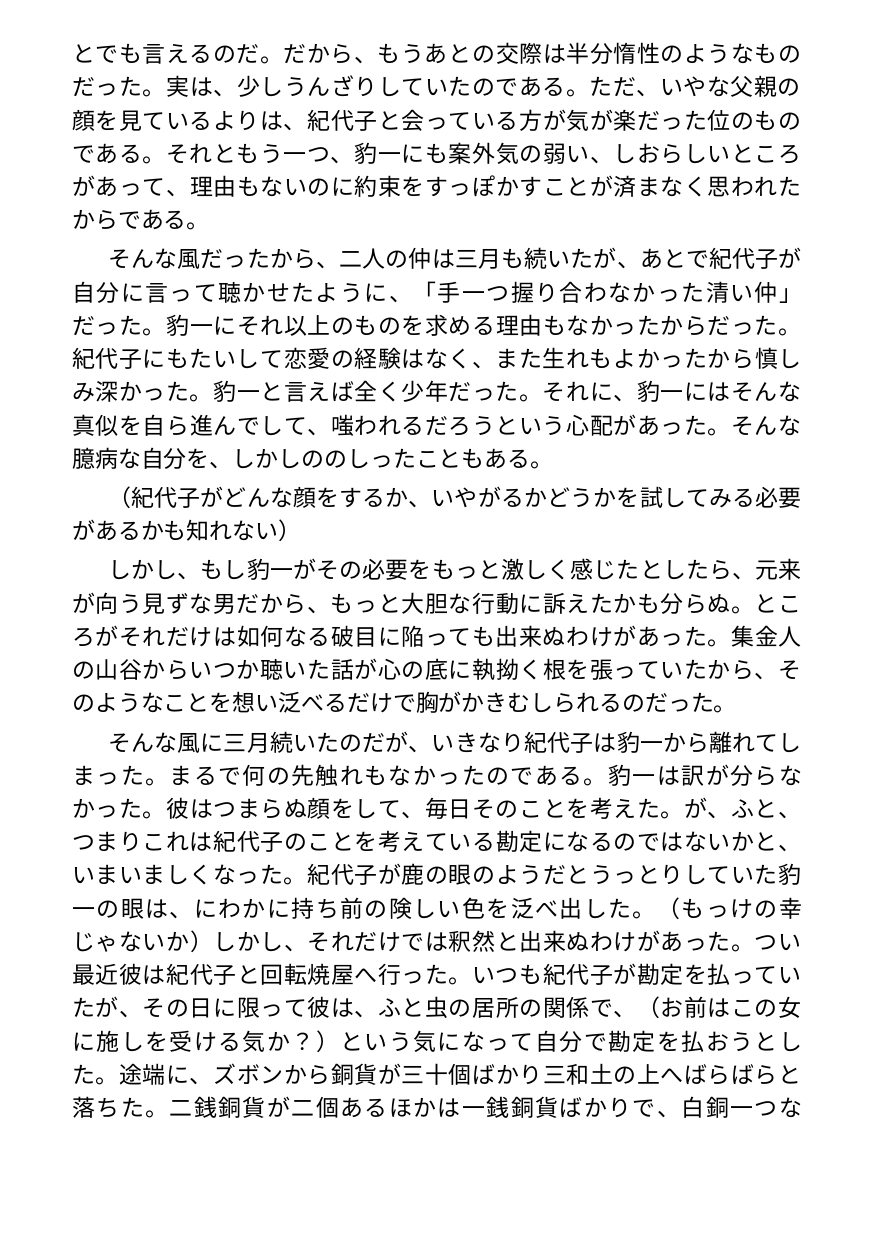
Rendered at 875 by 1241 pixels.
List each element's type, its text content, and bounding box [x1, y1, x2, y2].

text （紀代子がどんな顔をするか、いやがるかどうかを試してみる必要があるかも知れない） [72, 480, 802, 546]
text しかし、もし豹一がその必要をもっと激しく感じたとしたら、元来が向う見ずな男だから、もっと大胆な行動に訴えたかも分らぬ。ところがそれだけは如何なる破目に陥っても出来ぬわけがあった。集金人の山谷からいつか聴いた話が心の底に執拗く根を張っていたから、そのようなことを想い泛べるだけで胸がかきむしられるのだった。 [72, 552, 802, 718]
text そんな風だったから、二人の仲は三月も続いたが、あとで紀代子が自分に言って聴かせたように、「手一つ握り合わなかった清い仲」だった。豹一にそれ以上のものを求める理由もなかったからだった。紀代子にもたいして恋愛の経験はなく、また生れもよかったから慎しみ深かった。豹一と言えば全く少年だった。それに、豹一にはそんな真似を自ら進んでして、嗤われるだろうという心配があった。そんな臆病な自分を、しかしののしったこともある。 [72, 241, 802, 474]
text とでも言えるのだ。だから、もうあとの交際は半分惰性のようなものだった。実は、少しうんざりしていたのである。ただ、いやな父親の顔を見ているよりは、紀代子と会っている方が気が楽だった位のものである。それともう一つ、豹一にも案外気の弱い、しおらしいところがあって、理由もないのに約束をすっぽかすことが済まなく思われたからである。 [72, 36, 802, 235]
text そんな風に三月続いたのだが、いきなり紀代子は豹一から離れてしまった。まるで何の先触れもなかったのである。豹一は訳が分らなかった。彼はつまらぬ顔をして、毎日そのことを考えた。が、ふと、つまりこれは紀代子のことを考えている勘定になるのではないかと、いまいましくなった。紀代子が鹿の眼のようだとうっとりしていた豹一の眼は、にわかに持ち前の険しい色を泛べ出した。（もっけの幸じゃないか）しかし、それだけでは釈然と出来ぬわけがあった。つい最近彼は紀代子と回転焼屋へ行った。いつも紀代子が勘定を払っていたが、その日に限って彼は、ふと虫の居所の関係で、（お前はこの女に施しを受ける気か？）という気になって自分で勘定を払おうとした。途端に、ズボンから銅貨が三十個ばかり三和土の上へばらばらと落ちた。二銭銅貨が二個あるほかは一銭銅貨ばかりで、白銅一つな [72, 724, 802, 1123]
